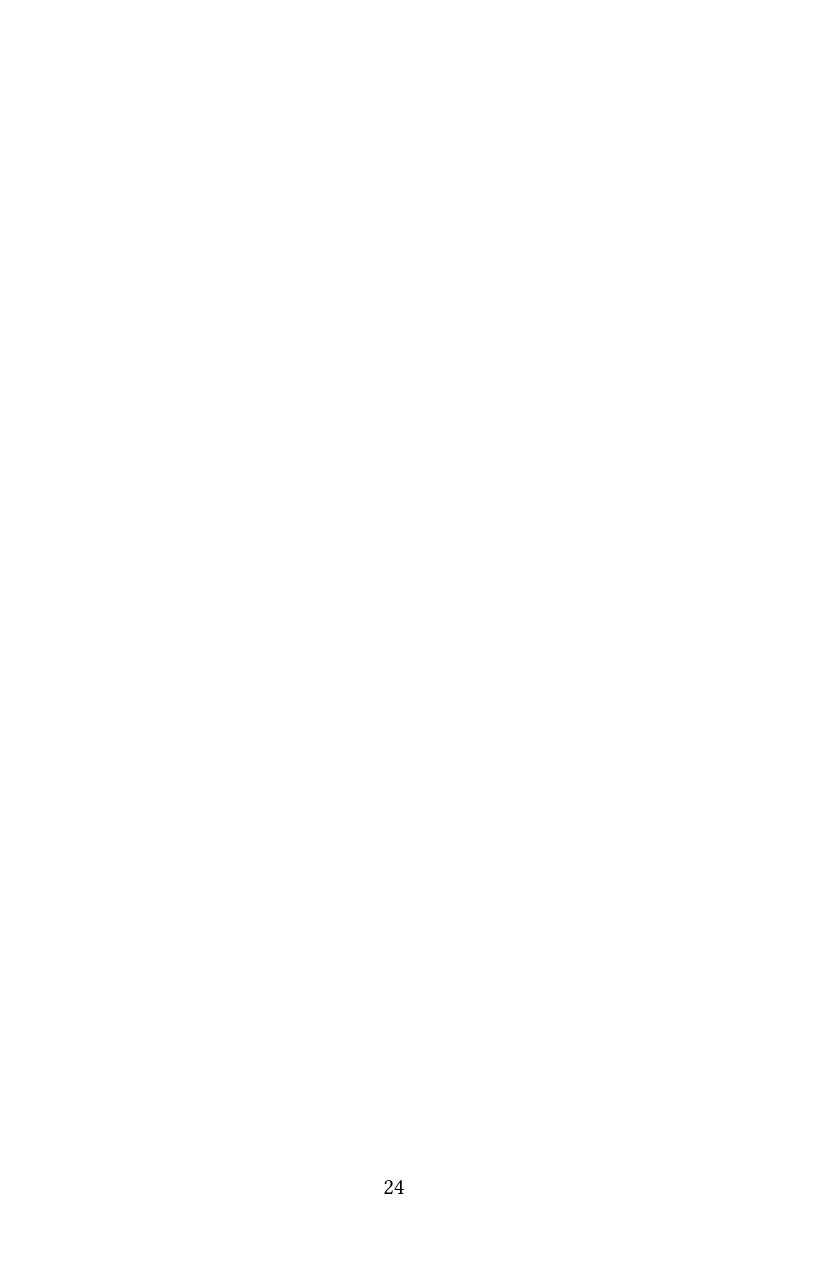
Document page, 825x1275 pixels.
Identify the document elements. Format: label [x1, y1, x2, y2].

table_header [75, 75, 712, 197]
